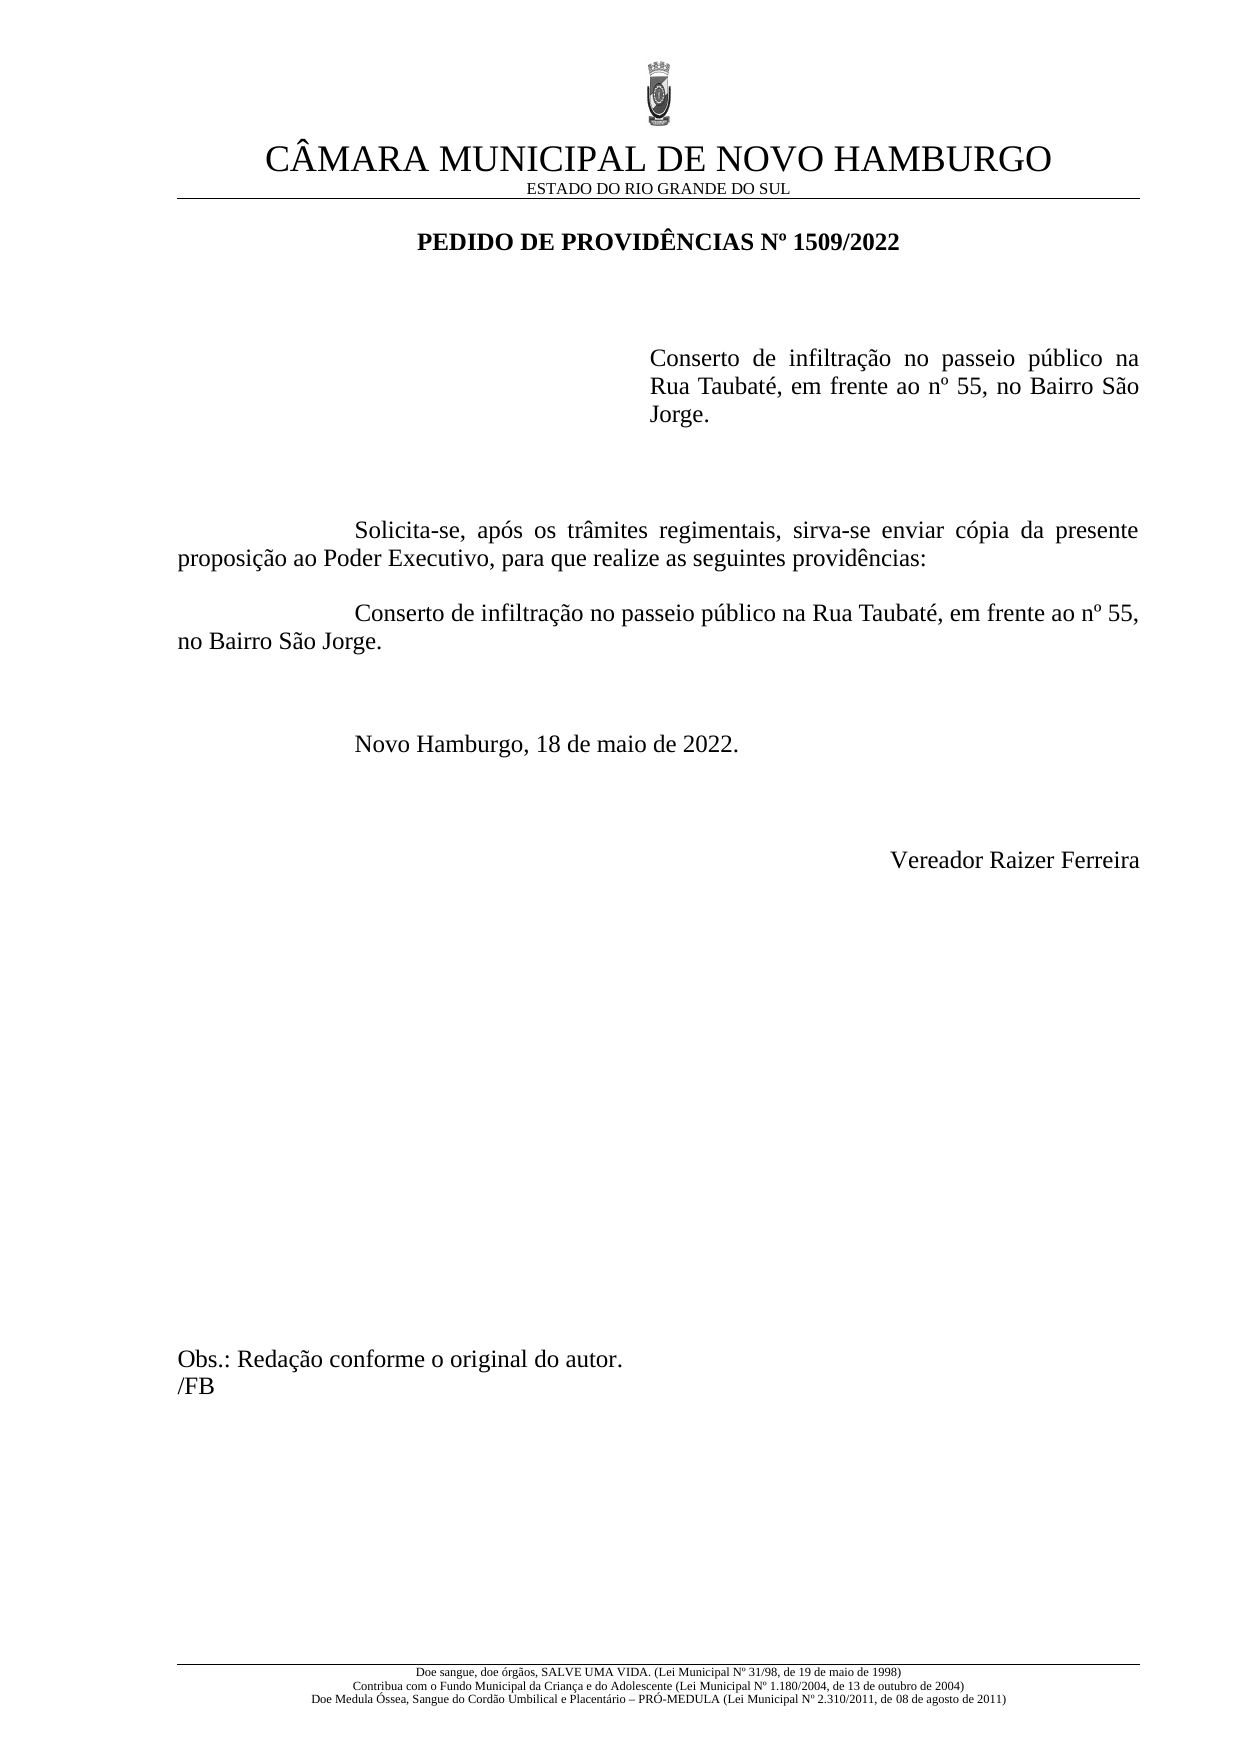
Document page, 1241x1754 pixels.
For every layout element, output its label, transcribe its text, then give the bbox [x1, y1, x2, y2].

text Conserto de infiltração no passeio público na Rua Taubaté, em frente ao nº 55, no Bairro São Jorge. [649, 344, 1140, 428]
text Vereador Raizer Ferreira [177, 846, 1140, 874]
text PEDIDO DE PROVIDÊNCIAS Nº 1509/2022 [177, 228, 1140, 256]
text Obs.: Redação conforme o original do autor. [177, 1345, 1140, 1372]
text Conserto de infiltração no passeio público na Rua Taubaté, em frente ao nº 55, no Bairro São Jorge. [177, 599, 1140, 655]
text /FB [177, 1372, 1140, 1400]
text Solicita-se, após os trâmites regimentais, sirva-se enviar cópia da presente proposição ao Poder Executivo, para que realize as seguintes providências: [177, 516, 1140, 572]
text Novo Hamburgo, 18 de maio de 2022. [177, 730, 1140, 757]
